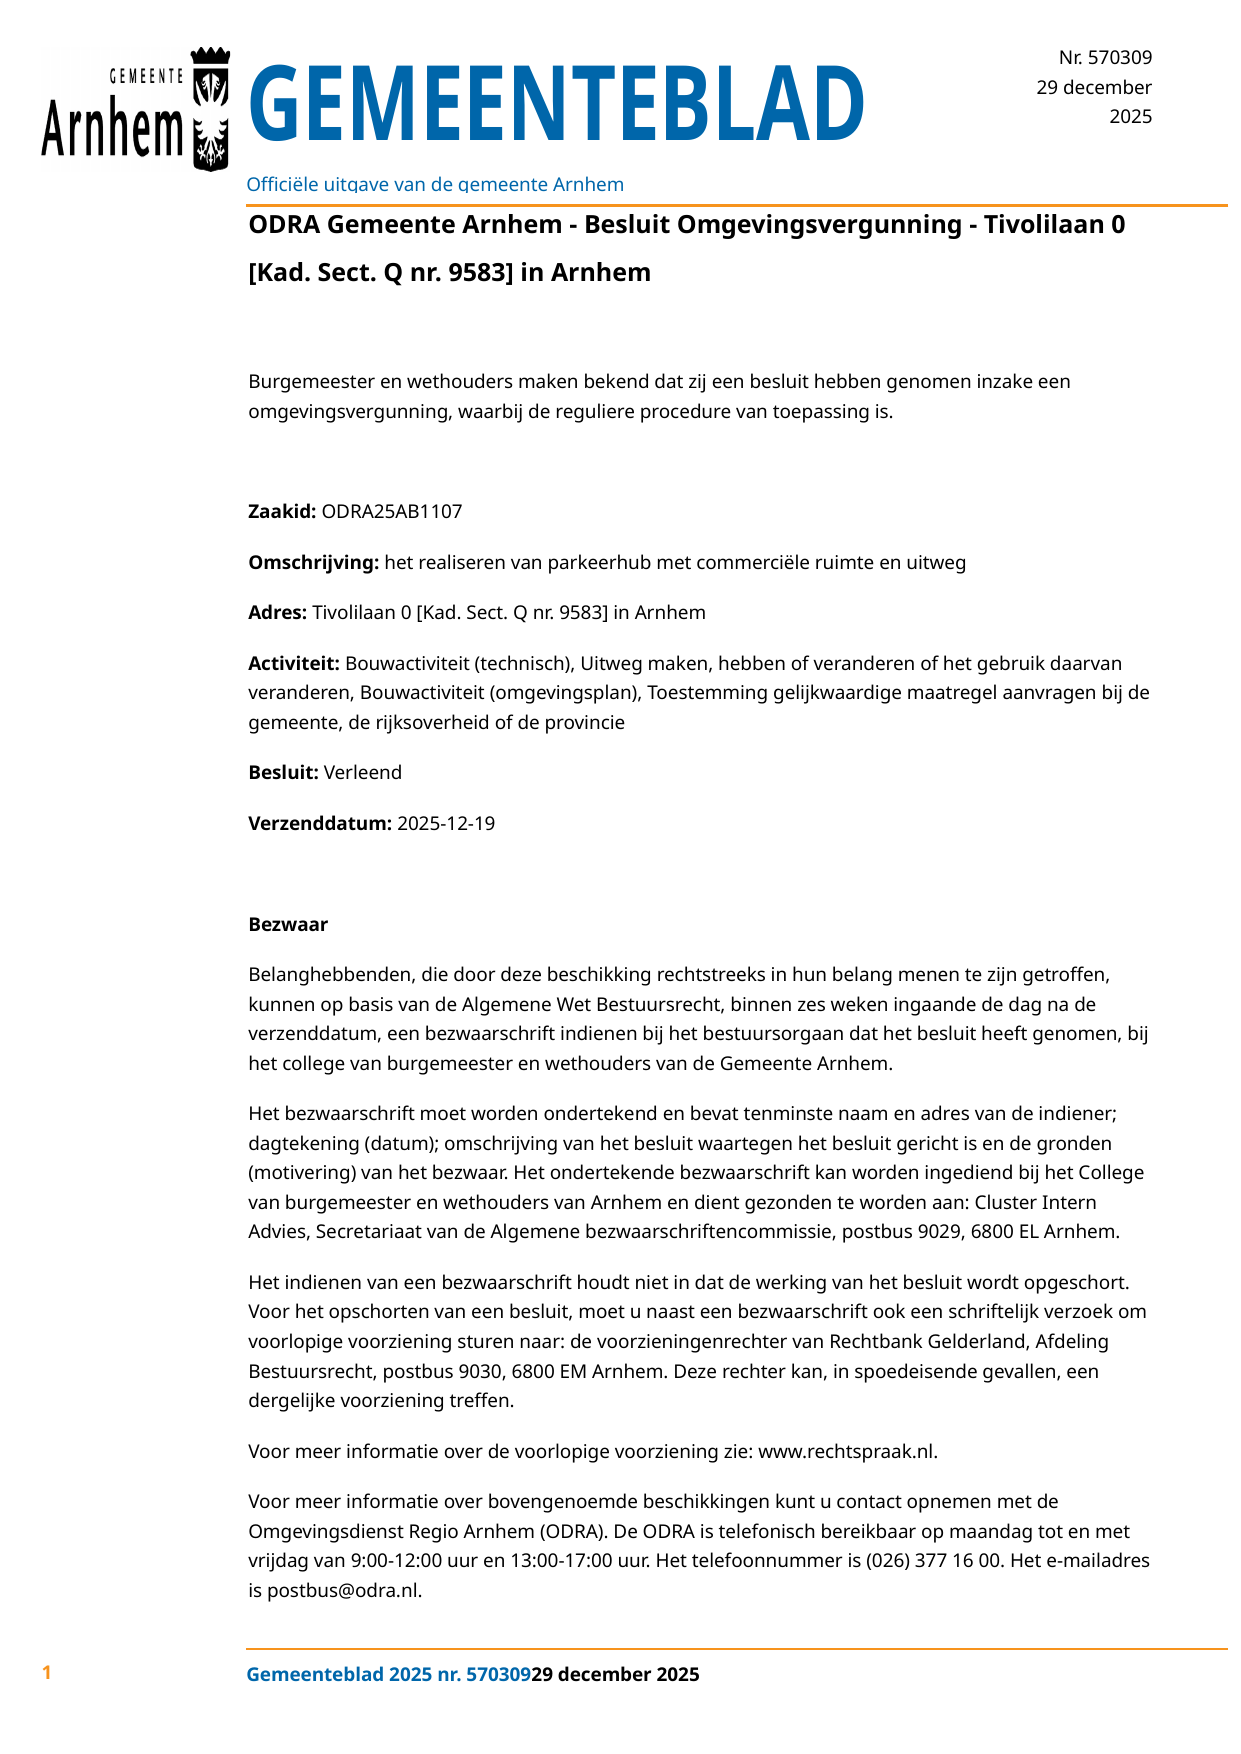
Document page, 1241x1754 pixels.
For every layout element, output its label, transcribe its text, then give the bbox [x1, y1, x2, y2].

picture [41, 47, 231, 172]
text Het indienen van een bezwaarschrift houdt niet in dat de werking van het besluit wordt opgeschort. Voor het opschorten van een besluit, moet u naast een bezwaarschrift ook een schriftelijk verzoek om voorlopige voorziening sturen naar: de voorzieningenrechter van Rechtbank Gelderland, Afdeling Bestuursrecht, postbus 9030, 6800 EM Arnhem. Deze rechter kan, in spoedeisende gevallen, een dergelijke voorziening treffen. [248, 1269, 1152, 1413]
text Activiteit: Bouwactiviteit (technisch), Uitweg maken, hebben of veranderen of het gebruik daarvan veranderen, Bouwactiviteit (omgevingsplan), Toestemming gelijkwaardige maatregel aanvragen bij de gemeente, de rijksoverheid of de provincie [248, 650, 1152, 735]
text Omschrijving: het realiseren van parkeerhub met commerciële ruimte en uitweg [248, 549, 1152, 575]
text Bezwaar [248, 911, 1152, 937]
text Besluit: Verleend [248, 759, 1152, 785]
text Belanghebbenden, die door deze beschikking rechtstreeks in hun belang menen te zijn getroffen, kunnen op basis van de Algemene Wet Bestuursrecht, binnen zes weken ingaande de dag na de verzenddatum, een bezwaarschrift indienen bij het bestuursorgaan dat het besluit heeft genomen, bij het college van burgemeester en wethouders van de Gemeente Arnhem. [248, 961, 1152, 1076]
text Verzenddatum: 2025-12-19 [248, 810, 1152, 836]
text Voor meer informatie over bovengenoemde beschikkingen kunt u contact opnemen met de Omgevingsdienst Regio Arnhem (ODRA). De ODRA is telefonisch bereikbaar op maandag tot en met vrijdag van 9:00-12:00 uur en 13:00-17:00 uur. Het telefoonnummer is (026) 377 16 00. Het e-mailadres is postbus@odra.nl. [248, 1488, 1152, 1603]
text Burgemeester en wethouders maken bekend dat zij een besluit hebben genomen inzake een omgevingsvergunning, waarbij de reguliere procedure van toepassing is. [248, 368, 1152, 424]
text ODRA Gemeente Arnhem - Besluit Omgevingsvergunning - Tivolilaan 0 [Kad. Sect. Q nr. 9583] in Arnhem [248, 207, 1152, 288]
text Het bezwaarschrift moet worden ondertekend en bevat tenminste naam en adres van de indiener; dagtekening (datum); omschrijving van het besluit waartegen het besluit gericht is en de gronden (motivering) van het bezwaar. Het ondertekende bezwaarschrift kan worden ingediend bij het College van burgemeester en wethouders van Arnhem en dient gezonden te worden aan: Cluster Intern Advies, Secretariaat van de Algemene bezwaarschriftencommissie, postbus 9029, 6800 EL Arnhem. [248, 1100, 1152, 1244]
text Zaakid: ODRA25AB1107 [248, 499, 1152, 524]
text Adres: Tivolilaan 0 [Kad. Sect. Q nr. 9583] in Arnhem [248, 599, 1152, 625]
text Voor meer informatie over de voorlopige voorziening zie: www.rechtspraak.nl. [248, 1438, 1152, 1464]
